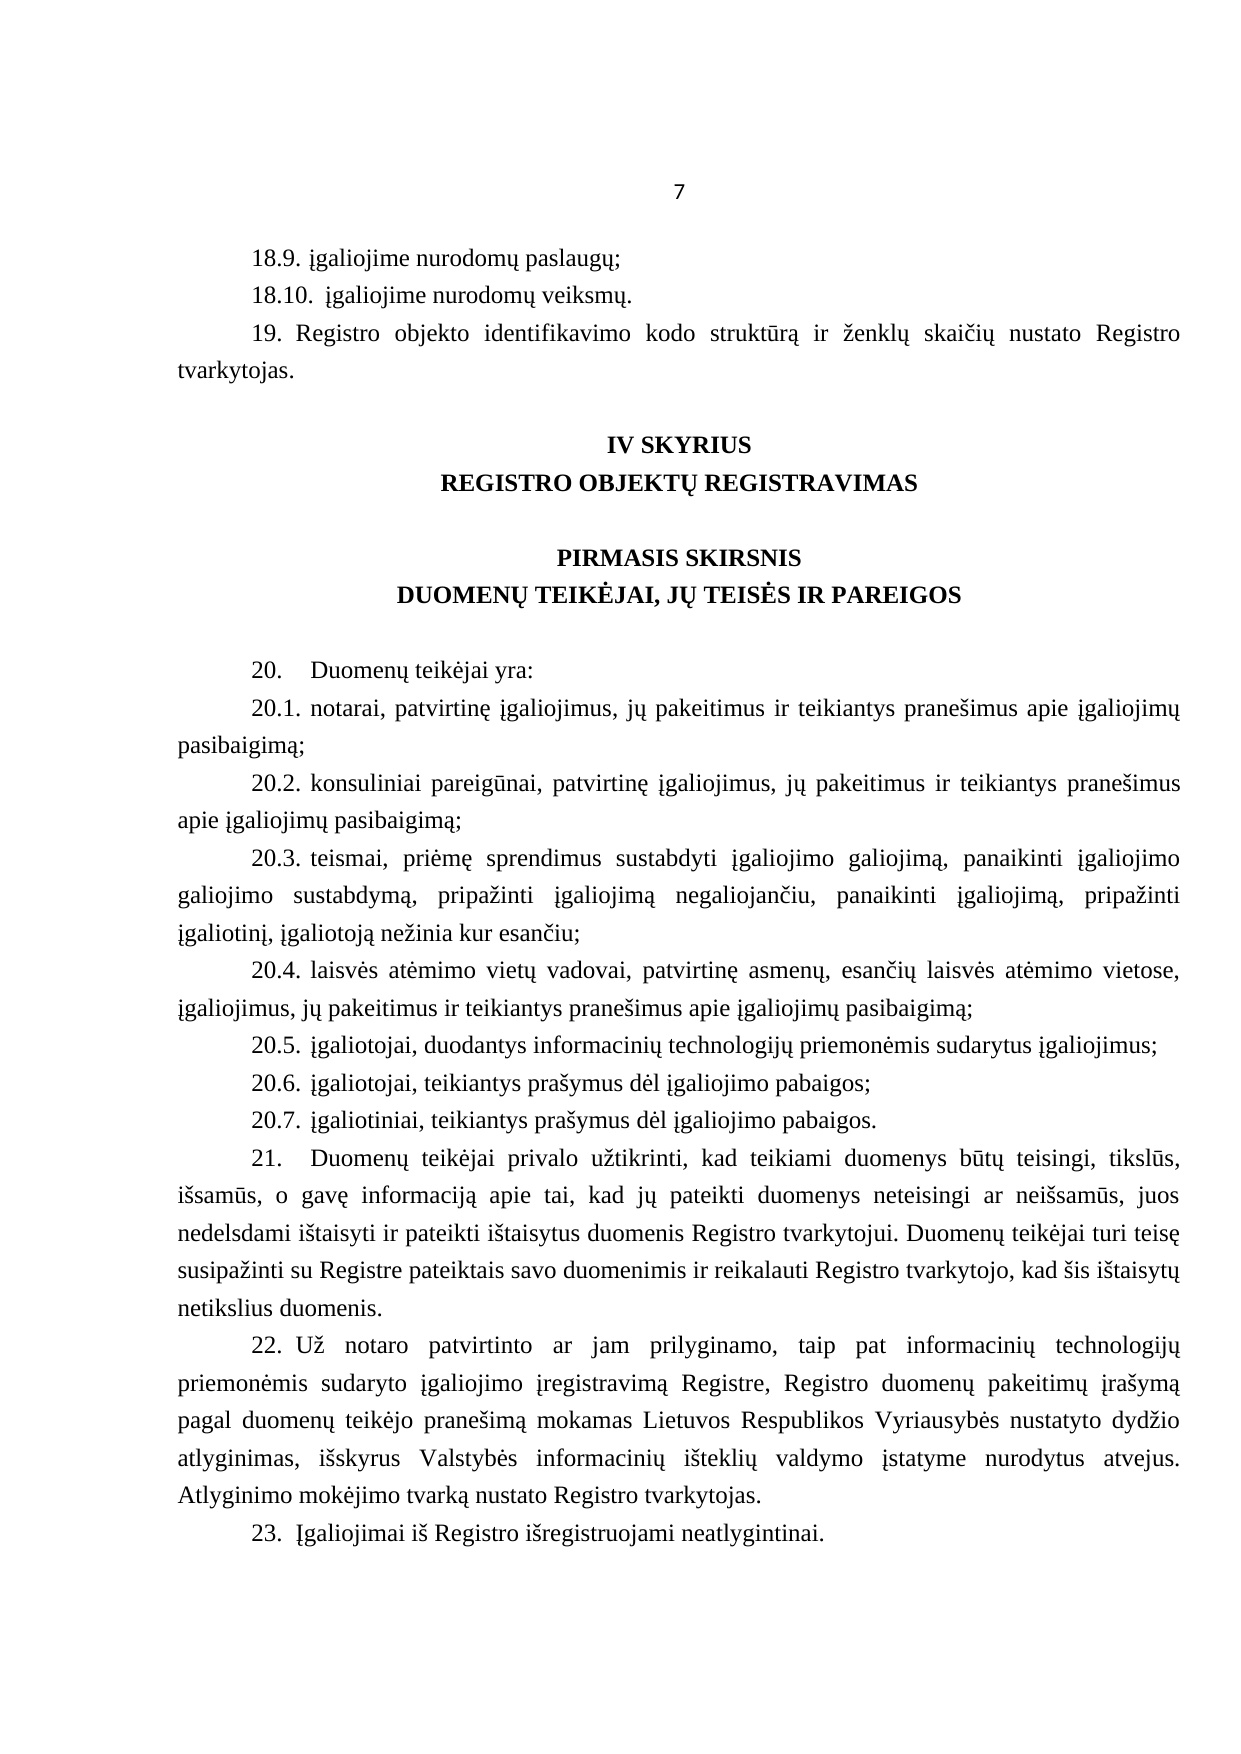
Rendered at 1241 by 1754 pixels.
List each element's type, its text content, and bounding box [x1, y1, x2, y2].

text 18.9. įgaliojime nurodomų paslaugų; [177, 234, 1181, 271]
text DUOMENŲ TEIKĖJAI, JŲ TEISĖS IR PAREIGOS [177, 571, 1181, 609]
text IV SKYRIUS [177, 421, 1181, 459]
text 18.10. įgaliojime nurodomų veiksmų. [177, 271, 1181, 309]
text 20. Duomenų teikėjai yra: [177, 646, 1181, 684]
text REGISTRO OBJEKTŲ REGISTRAVIMAS [177, 459, 1181, 496]
text 20.6. įgaliotojai, teikiantys prašymus dėl įgaliojimo pabaigos; [177, 1059, 1181, 1096]
text PIRMASIS SKIRSNIS [177, 534, 1181, 571]
text 22. Už notaro patvirtinto ar jam prilyginamo, taip pat informacinių technologijų priemonėmis sudaryto įgaliojimo įregistravimą Registre, Registro duomenų pakeitimų įrašymą pagal duomenų teikėjo pranešimą mokamas Lietuvos Respublikos Vyriausybės nustatyto dydžio atlyginimas, išskyrus Valstybės informacinių išteklių valdymo įstatyme nurodytus atvejus. Atlyginimo mokėjimo tvarką nustato Registro tvarkytojas. [177, 1321, 1181, 1509]
text 20.3. teismai, priėmę sprendimus sustabdyti įgaliojimo galiojimą, panaikinti įgaliojimo galiojimo sustabdymą, pripažinti įgaliojimą negaliojančiu, panaikinti įgaliojimą, pripažinti įgaliotinį, įgaliotoją nežinia kur esančiu; [177, 834, 1181, 946]
text 20.2. konsuliniai pareigūnai, patvirtinę įgaliojimus, jų pakeitimus ir teikiantys pranešimus apie įgaliojimų pasibaigimą; [177, 759, 1181, 834]
text 21. Duomenų teikėjai privalo užtikrinti, kad teikiami duomenys būtų teisingi, tikslūs, išsamūs, o gavę informaciją apie tai, kad jų pateikti duomenys neteisingi ar neišsamūs, juos nedelsdami ištaisyti ir pateikti ištaisytus duomenis Registro tvarkytojui. Duomenų teikėjai turi teisę susipažinti su Registre pateiktais savo duomenimis ir reikalauti Registro tvarkytojo, kad šis ištaisytų netikslius duomenis. [177, 1134, 1181, 1321]
text 20.7. įgaliotiniai, teikiantys prašymus dėl įgaliojimo pabaigos. [177, 1096, 1181, 1134]
text 20.4. laisvės atėmimo vietų vadovai, patvirtinę asmenų, esančių laisvės atėmimo vietose, įgaliojimus, jų pakeitimus ir teikiantys pranešimus apie įgaliojimų pasibaigimą; [177, 946, 1181, 1021]
text 23. Įgaliojimai iš Registro išregistruojami neatlygintinai. [177, 1509, 1181, 1546]
text 20.5. įgaliotojai, duodantys informacinių technologijų priemonėmis sudarytus įgaliojimus; [177, 1021, 1181, 1059]
text 20.1. notarai, patvirtinę įgaliojimus, jų pakeitimus ir teikiantys pranešimus apie įgaliojimų pasibaigimą; [177, 684, 1181, 759]
text 19. Registro objekto identifikavimo kodo struktūrą ir ženklų skaičių nustato Registro tvarkytojas. [177, 309, 1181, 384]
